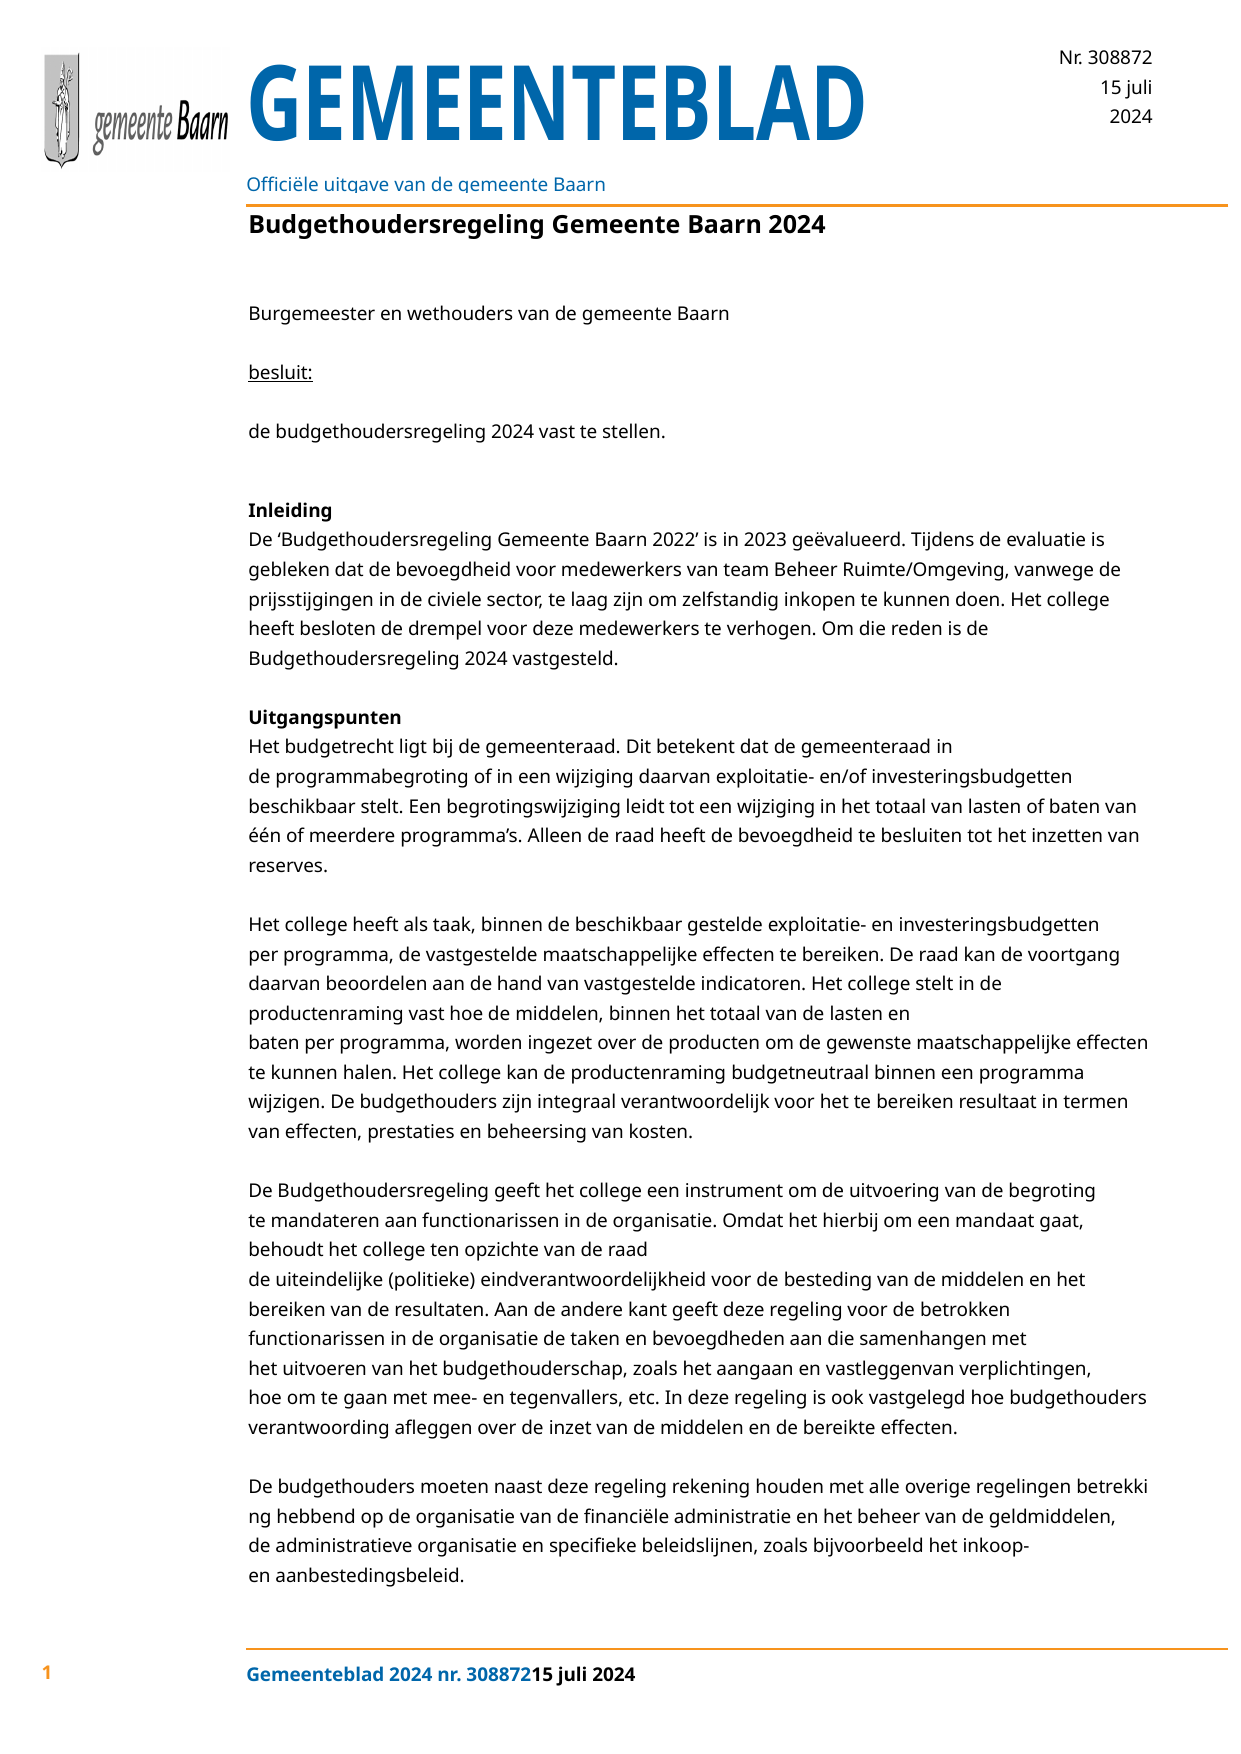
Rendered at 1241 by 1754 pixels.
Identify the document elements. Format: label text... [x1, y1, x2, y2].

text Inleiding [248, 497, 1152, 523]
picture [41, 47, 231, 172]
text Het college heeft als taak, binnen de beschikbaar gestelde exploitatie- en investeringsbudgetten per programma, de vastgestelde maatschappelijke effecten te bereiken. De raad kan de voortgang daarvan beoordelen aan de hand van vastgestelde indicatoren. Het college stelt in de productenraming vast hoe de middelen, binnen het totaal van de lasten en baten per programma, worden ingezet over de producten om de gewenste maatschappelijke effecten te kunnen halen. Het college kan de productenraming budgetneutraal binnen een programma wijzigen. De budgethouders zijn integraal verantwoordelijk voor het te bereiken resultaat in termen van effecten, prestaties en beheersing van kosten. [248, 911, 1152, 1144]
text De ‘Budgethoudersregeling Gemeente Baarn 2022’ is in 2023 geëvalueerd. Tijdens de evaluatie is gebleken dat de bevoegdheid voor medewerkers van team Beheer Ruimte/Omgeving, vanwege de prijsstijgingen in de civiele sector, te laag zijn om zelfstandig inkopen te kunnen doen. Het college heeft besloten de drempel voor deze medewerkers te verhogen. Om die reden is de Budgethoudersregeling 2024 vastgesteld. [248, 527, 1152, 671]
text Burgemeester en wethouders van de gemeente Baarn [248, 300, 1152, 326]
text Budgethoudersregeling Gemeente Baarn 2024 [248, 207, 1152, 241]
text de budgethoudersregeling 2024 vast te stellen. [248, 418, 1152, 444]
text Uitgangspunten [248, 704, 1152, 730]
text besluit: [248, 359, 1152, 385]
text De budgethouders moeten naast deze regeling rekening houden met alle overige regelingen betrekking hebbend op de organisatie van de financiële administratie en het beheer van de geldmiddelen, de administratieve organisatie en specifieke beleidslijnen, zoals bijvoorbeeld het inkoop- en aanbestedingsbeleid. [248, 1473, 1152, 1588]
text Het budgetrecht ligt bij de gemeenteraad. Dit betekent dat de gemeenteraad in de programmabegroting of in een wijziging daarvan exploitatie- en/of investeringsbudgetten beschikbaar stelt. Een begrotingswijziging leidt tot een wijziging in het totaal van lasten of baten van één of meerdere programma’s. Alleen de raad heeft de bevoegdheid te besluiten tot het inzetten van reserves. [248, 734, 1152, 878]
text De Budgethoudersregeling geeft het college een instrument om de uitvoering van de begroting te mandateren aan functionarissen in de organisatie. Omdat het hierbij om een mandaat gaat, behoudt het college ten opzichte van de raad de uiteindelijke (politieke) eindverantwoordelijkheid voor de besteding van de middelen en het bereiken van de resultaten. Aan de andere kant geeft deze regeling voor de betrokken functionarissen in de organisatie de taken en bevoegdheden aan die samenhangen met het uitvoeren van het budgethouderschap, zoals het aangaan en vastleggenvan verplichtingen, hoe om te gaan met mee- en tegenvallers, etc. In deze regeling is ook vastgelegd hoe budgethouders verantwoording afleggen over de inzet van de middelen en de bereikte effecten. [248, 1177, 1152, 1440]
